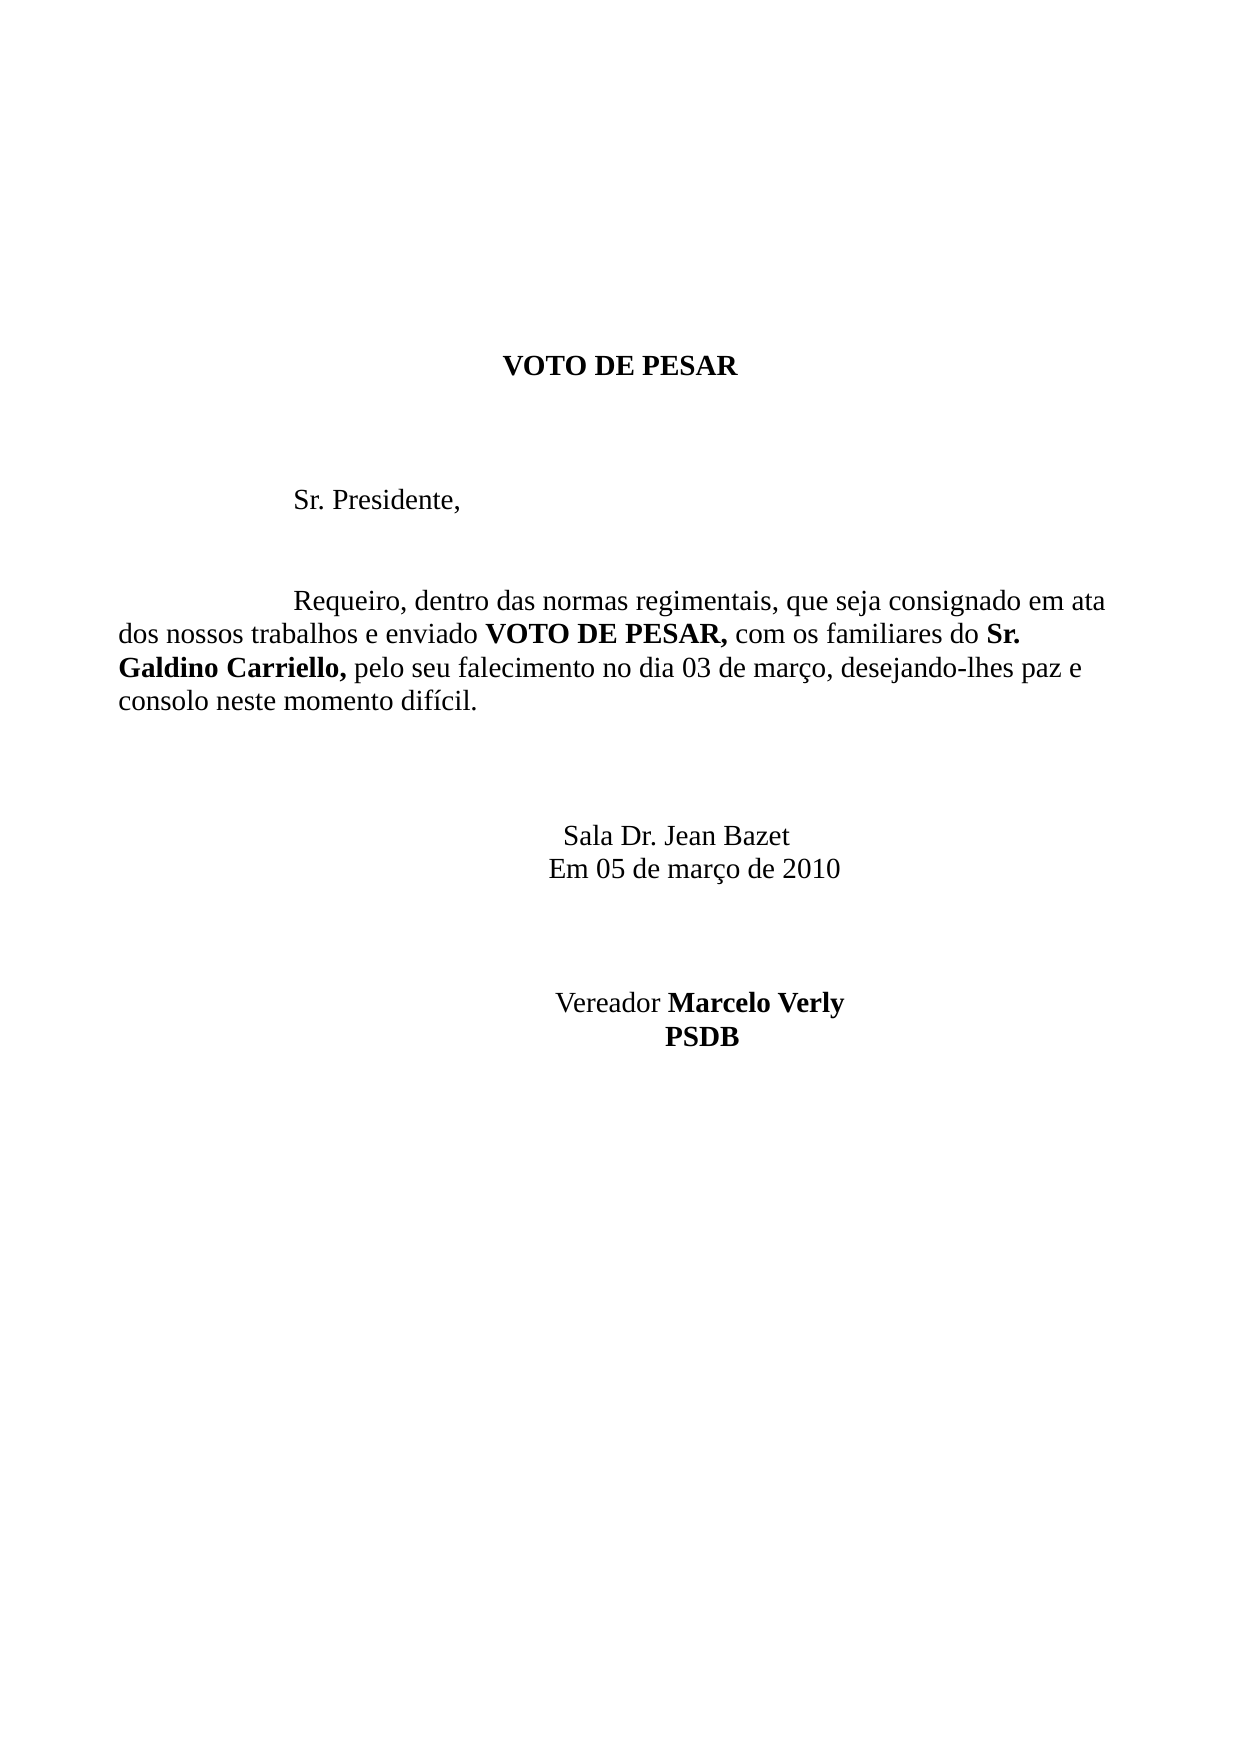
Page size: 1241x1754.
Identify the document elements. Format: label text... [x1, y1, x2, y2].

text Em 05 de março de 2010 [118, 851, 1122, 885]
text Sala Dr. Jean Bazet [118, 818, 1122, 851]
text Vereador Marcelo Verly [118, 985, 1122, 1019]
text VOTO DE PESAR [118, 348, 1122, 382]
text Sr. Presidente, [118, 482, 1122, 516]
text Requeiro, dentro das normas regimentais, que seja consignado em ata dos nossos trabalhos e enviado VOTO DE PESAR, com os familiares do Sr. Galdino Carriello, pelo seu falecimento no dia 03 de março, desejando-lhes paz e consolo neste momento difícil. [118, 583, 1122, 717]
text PSDB [118, 1019, 1122, 1052]
